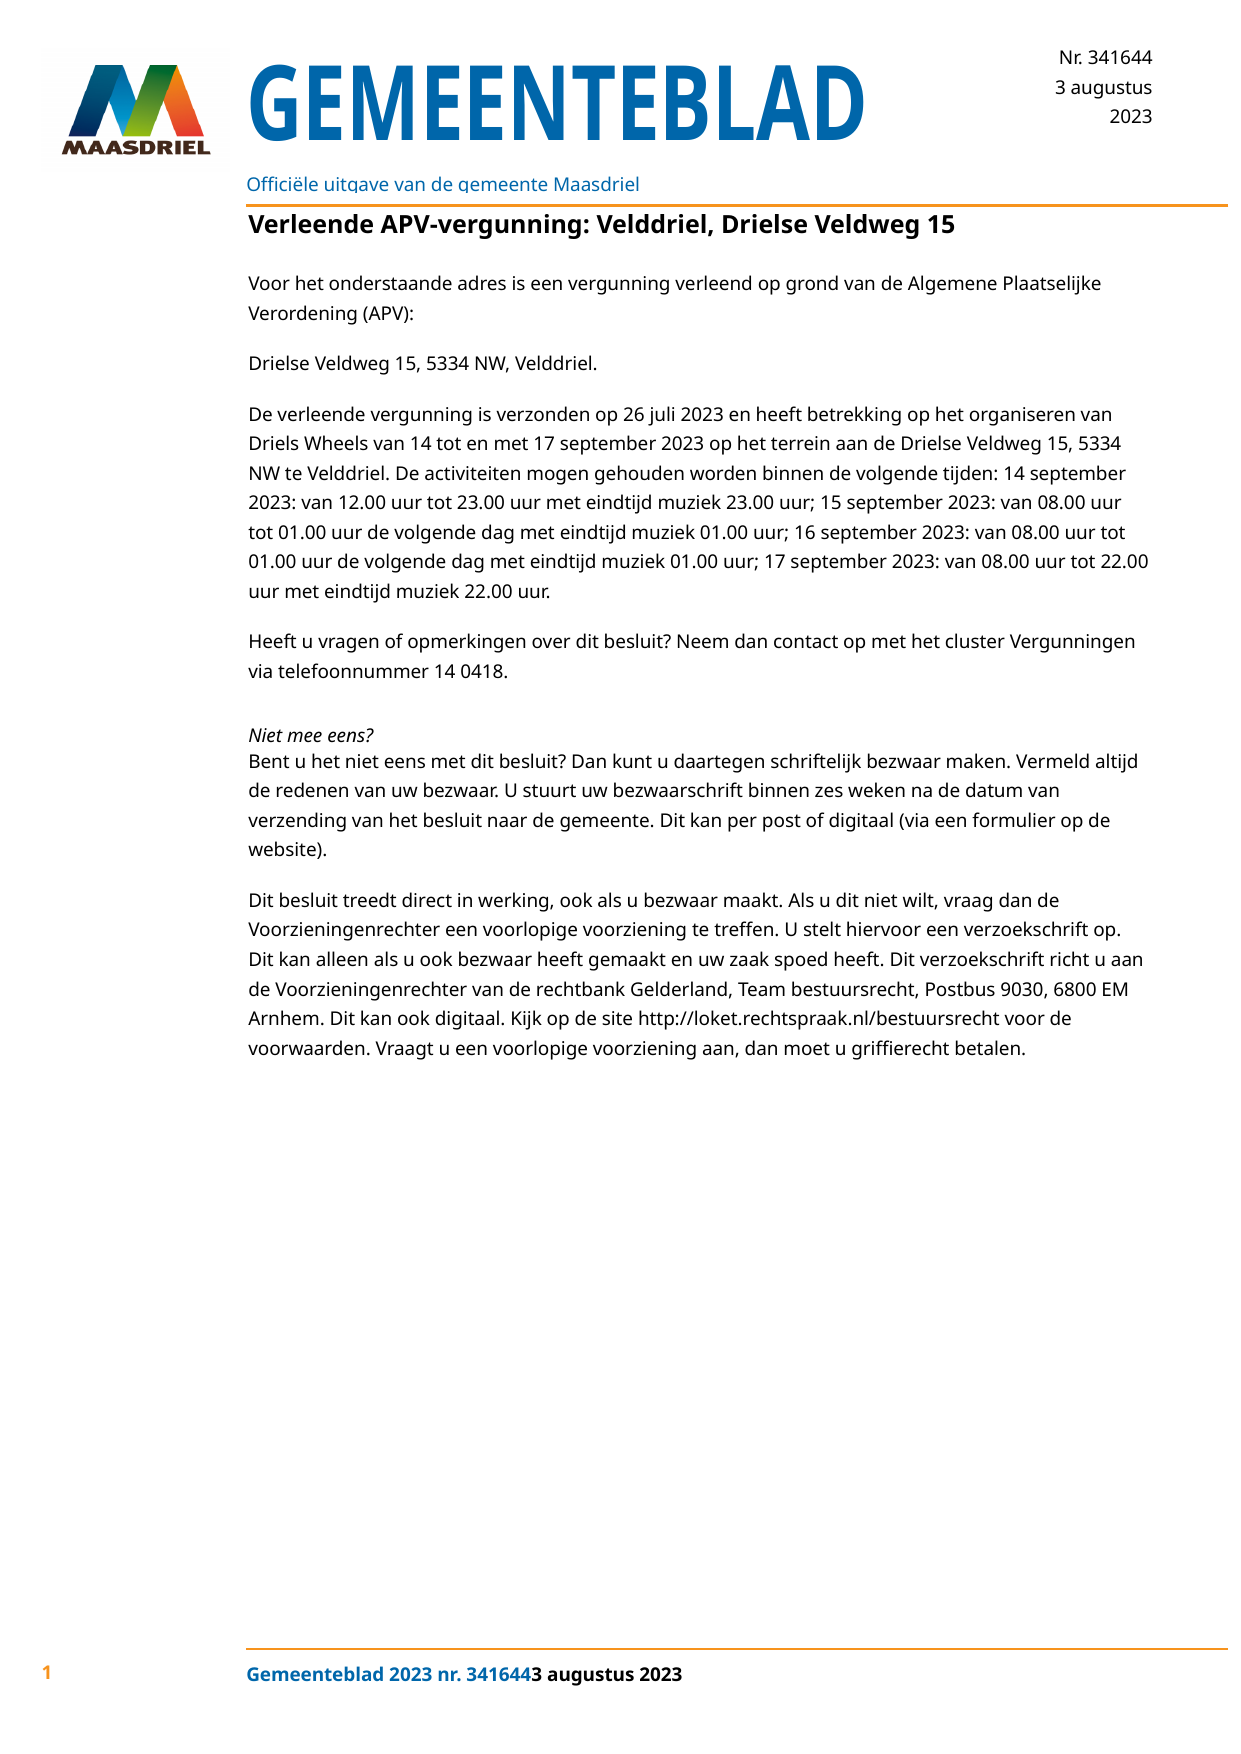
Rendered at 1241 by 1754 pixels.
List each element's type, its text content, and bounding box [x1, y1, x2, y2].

text Drielse Veldweg 15, 5334 NW, Velddriel. [248, 350, 1152, 376]
text Heeft u vragen of opmerkingen over dit besluit? Neem dan contact op met het cluster Vergunningen via telefoonnummer 14 0418. [248, 629, 1152, 684]
picture [41, 47, 231, 172]
text Niet mee eens? [248, 722, 1152, 748]
text Voor het onderstaande adres is een vergunning verleend op grond van de Algemene Plaatselijke Verordening (APV): [248, 270, 1152, 326]
text Bent u het niet eens met dit besluit? Dan kunt u daartegen schriftelijk bezwaar maken. Vermeld altijd de redenen van uw bezwaar. U stuurt uw bezwaarschrift binnen zes weken na de datum van verzending van het besluit naar de gemeente. Dit kan per post of digitaal (via een formulier op de website). [248, 748, 1152, 862]
text Dit besluit treedt direct in werking, ook als u bezwaar maakt. Als u dit niet wilt, vraag dan de Voorzieningenrechter een voorlopige voorziening te treffen. U stelt hiervoor een verzoekschrift op. Dit kan alleen als u ook bezwaar heeft gemaakt en uw zaak spoed heeft. Dit verzoekschrift richt u aan de Voorzieningenrechter van de rechtbank Gelderland, Team bestuursrecht, Postbus 9030, 6800 EM Arnhem. Dit kan ook digitaal. Kijk op de site http://loket.rechtspraak.nl/bestuursrecht voor de voorwaarden. Vraagt u een voorlopige voorziening aan, dan moet u griffierecht betalen. [248, 887, 1152, 1061]
text De verleende vergunning is verzonden op 26 juli 2023 en heeft betrekking op het organiseren van Driels Wheels van 14 tot en met 17 september 2023 op het terrein aan de Drielse Veldweg 15, 5334 NW te Velddriel. De activiteiten mogen gehouden worden binnen de volgende tijden: 14 september 2023: van 12.00 uur tot 23.00 uur met eindtijd muziek 23.00 uur; 15 september 2023: van 08.00 uur tot 01.00 uur de volgende dag met eindtijd muziek 01.00 uur; 16 september 2023: van 08.00 uur tot 01.00 uur de volgende dag met eindtijd muziek 01.00 uur; 17 september 2023: van 08.00 uur tot 22.00 uur met eindtijd muziek 22.00 uur. [248, 401, 1152, 604]
text Verleende APV-vergunning: Velddriel, Drielse Veldweg 15 [248, 207, 1152, 241]
